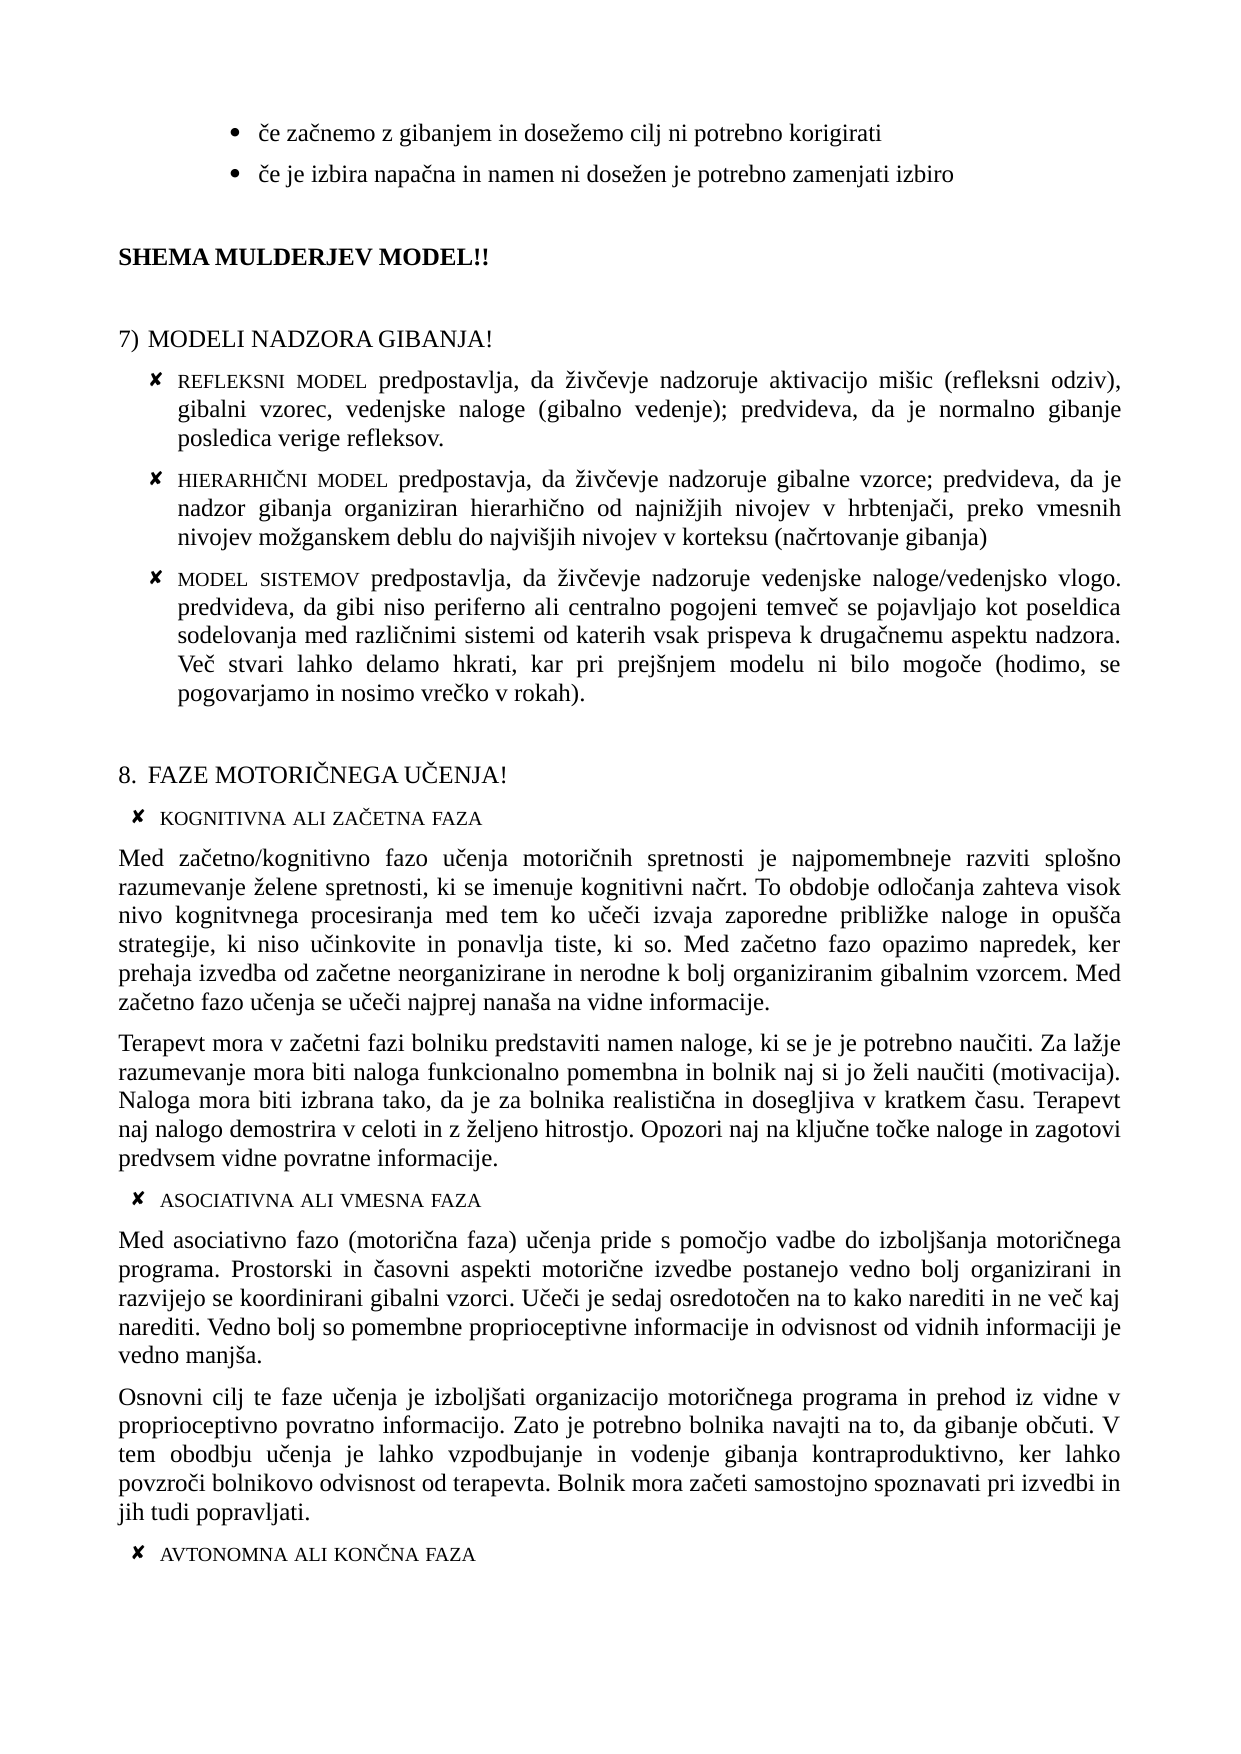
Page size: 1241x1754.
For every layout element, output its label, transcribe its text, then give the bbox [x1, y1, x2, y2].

list asociativna ali vmesna faza [130, 1184, 1122, 1213]
list model sistemov predpostavlja, da živčevje nadzoruje vedenjske naloge/vedenjsko vlogo. predvideva, da gibi niso periferno ali centralno pogojeni temveč se pojavljajo kot poseldica sodelovanja med različnimi sistemi od katerih vsak prispeva k drugačnemu aspektu nadzora. Več stvari lahko delamo hkrati, kar pri prejšnjem modelu ni bilo mogoče (hodimo, se pogovarjamo in nosimo vrečko v rokah). [148, 563, 1122, 707]
text Shema Mulderjev model!! [118, 242, 1122, 271]
list refleksni model predpostavlja, da živčevje nadzoruje aktivacijo mišic (refleksni odziv), gibalni vzorec, vedenjske naloge (gibalno vedenje); predvideva, da je normalno gibanje posledica verige refleksov. [148, 366, 1122, 452]
list kognitivna ali začetna faza [130, 802, 1122, 831]
list faze motoričnega učenja! [118, 761, 1122, 789]
list avtonomna ali končna faza [130, 1538, 1122, 1567]
text Med asociativno fazo (motorična faza) učenja pride s pomočjo vadbe do izboljšanja motoričnega programa. Prostorski in časovni aspekti motorične izvedbe postanejo vedno bolj organizirani in razvijejo se koordinirani gibalni vzorci. Učeči je sedaj osredotočen na to kako narediti in ne več kaj narediti. Vedno bolj so pomembne proprioceptivne informacije in odvisnost od vidnih informaciji je vedno manjša. [118, 1226, 1122, 1369]
text Osnovni cilj te faze učenja je izboljšati organizacijo motoričnega programa in prehod iz vidne v proprioceptivno povratno informacijo. Zato je potrebno bolnika navajti na to, da gibanje občuti. V tem obodbju učenja je lahko vzpodbujanje in vodenje gibanja kontraproduktivno, ker lahko povzroči bolnikovo odvisnost od terapevta. Bolnik mora začeti samostojno spoznavati pri izvedbi in jih tudi popravljati. [118, 1382, 1122, 1526]
list če začnemo z gibanjem in dosežemo cilj ni potrebno korigirati [231, 118, 1122, 147]
list če je izbira napačna in namen ni dosežen je potrebno zamenjati izbiro [231, 159, 1122, 188]
text Med začetno/kognitivno fazo učenja motoričnih spretnosti je najpomembneje razviti splošno razumevanje želene spretnosti, ki se imenuje kognitivni načrt. To obdobje odločanja zahteva visok nivo kognitvnega procesiranja med tem ko učeči izvaja zaporedne približke naloge in opušča strategije, ki niso učinkovite in ponavlja tiste, ki so. Med začetno fazo opazimo napredek, ker prehaja izvedba od začetne neorganizirane in nerodne k bolj organiziranim gibalnim vzorcem. Med začetno fazo učenja se učeči najprej nanaša na vidne informacije. [118, 843, 1122, 1016]
list hierarhični model predpostavja, da živčevje nadzoruje gibalne vzorce; predvideva, da je nadzor gibanja organiziran hierarhično od najnižjih nivojev v hrbtenjači, preko vmesnih nivojev možganskem deblu do najvišjih nivojev v korteksu (načrtovanje gibanja) [148, 464, 1122, 551]
list modeli nadzora gibanja! [118, 324, 1122, 353]
text Terapevt mora v začetni fazi bolniku predstaviti namen naloge, ki se je je potrebno naučiti. Za lažje razumevanje mora biti naloga funkcionalno pomembna in bolnik naj si jo želi naučiti (motivacija). Naloga mora biti izbrana tako, da je za bolnika realistična in dosegljiva v kratkem času. Terapevt naj nalogo demostrira v celoti in z željeno hitrostjo. Opozori naj na ključne točke naloge in zagotovi predvsem vidne povratne informacije. [118, 1028, 1122, 1172]
